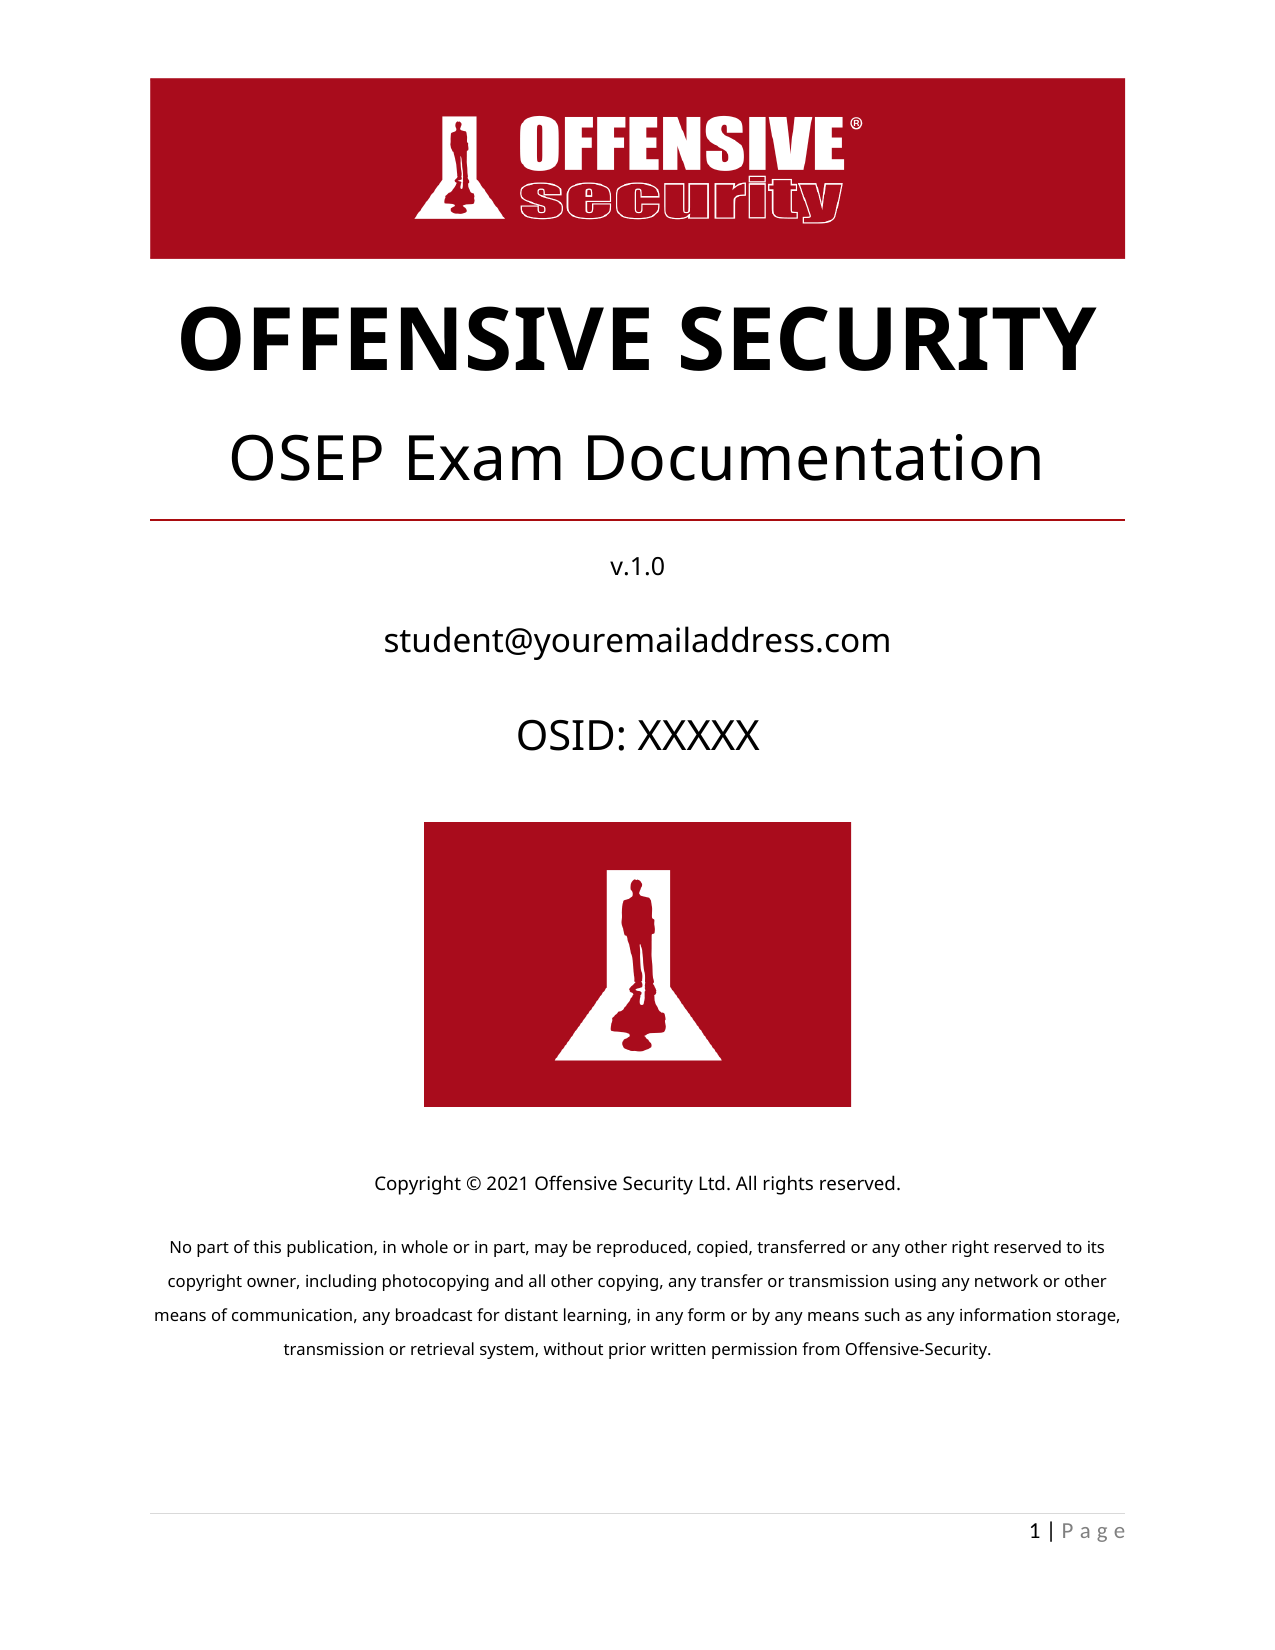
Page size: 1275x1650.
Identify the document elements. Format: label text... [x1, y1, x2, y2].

text OSID: XXXXX [150, 706, 1125, 762]
subtitle OSEP Exam Documentation [150, 414, 1125, 519]
text student@youremailaddress.com [150, 617, 1125, 662]
text No part of this publication, in whole or in part, may be reproduced, copied, transferred or any other right reserved to its copyright owner, including photocopying and all other copying, any transfer or transmission using any network or other means of communication, any broadcast for distant learning, in any form or by any means such as any information storage, transmission or retrieval system, without prior written permission from Offensive-Security. [150, 1236, 1125, 1360]
picture [150, 78, 1125, 259]
text v.1.0 [150, 549, 1125, 583]
subtitle OFFENSIVE SECURITY [150, 259, 1125, 396]
picture [424, 822, 852, 1107]
text Copyright © 2021 Offensive Security Ltd. All rights reserved. [150, 1170, 1125, 1196]
